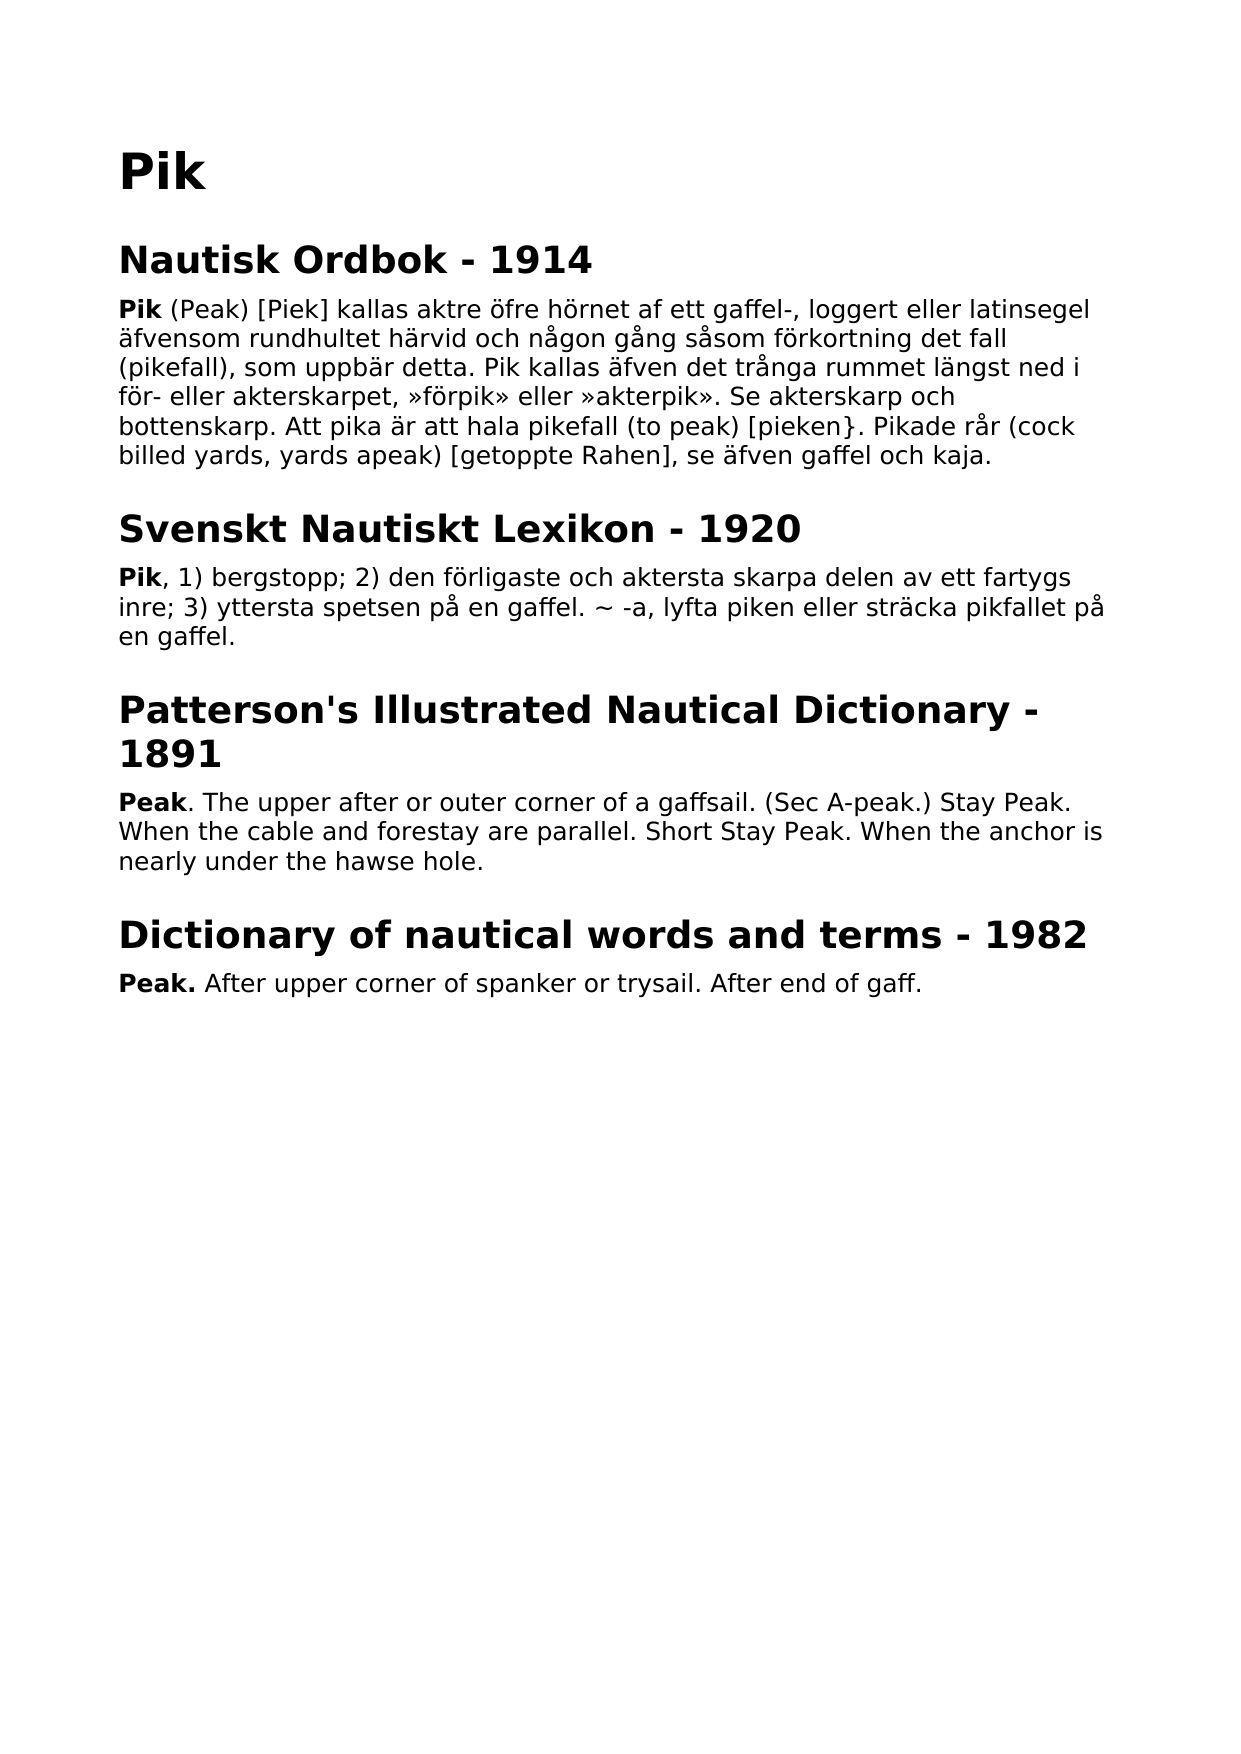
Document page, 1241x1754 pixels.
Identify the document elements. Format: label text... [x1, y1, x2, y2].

subtitle Patterson's Illustrated Nautical Dictionary - 1891 [118, 689, 1122, 776]
text Peak. The upper after or outer corner of a gaffsail. (Sec A-peak.) Stay Peak. When the cable and forestay are parallel. Short Stay Peak. When the anchor is nearly under the hawse hole. [118, 788, 1122, 876]
text Peak. After upper corner of spanker or trysail. After end of gaff. [118, 969, 1122, 999]
text Pik (Peak) [Piek] kallas aktre öfre hörnet af ett gaffel-, loggert­ eller latinsegel äfvensom rundhultet härvid och någon gång såsom förkortning det fall (pikefall), som uppbär detta. Pik kallas äfven det trånga rummet längst ned i för- eller akterskarpet, »förpik» eller »akterpik». Se akterskarp och bottenskarp. Att pika är att hala pikefall (to peak) [pieken}. Pikade rår (cock billed yards, yards apeak) [getoppte Rahen], se äfven gaffel och kaja. [118, 295, 1122, 470]
subtitle Pik [118, 143, 1122, 201]
text Pik, 1) bergstopp; 2) den förligaste och aktersta skarpa delen av ett fartygs inre; 3) yttersta spetsen på en gaffel. ~ -a, lyfta piken eller sträcka pikfallet på en gaffel. [118, 564, 1122, 651]
subtitle Nautisk Ordbok - 1914 [118, 239, 1122, 282]
subtitle Svenskt Nautiskt Lexikon - 1920 [118, 507, 1122, 551]
subtitle Dictionary of nautical words and terms - 1982 [118, 913, 1122, 957]
